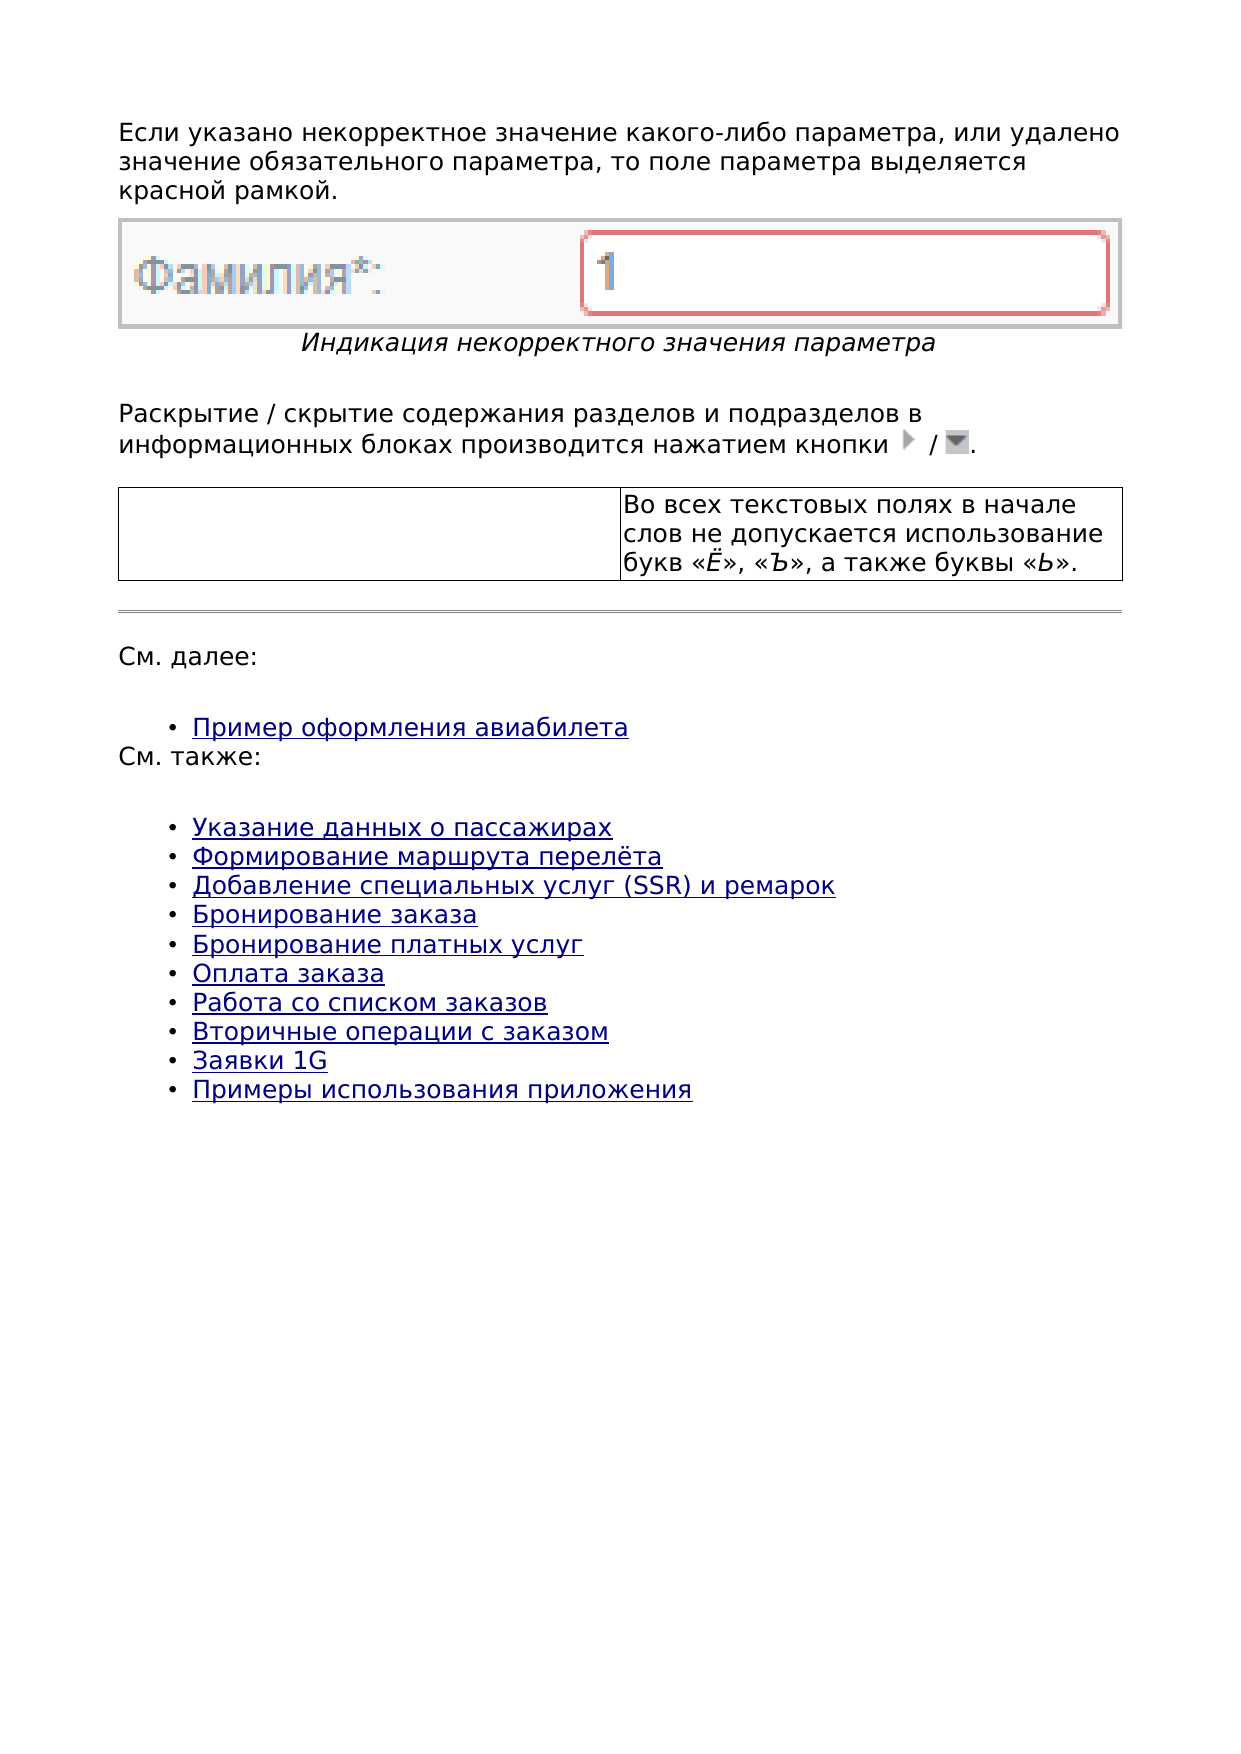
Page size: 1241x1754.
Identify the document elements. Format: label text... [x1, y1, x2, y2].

list Добавление специальных услуг (SSR) и ремарок [177, 871, 1122, 901]
picture [118, 218, 1123, 329]
list Бронирование заказа [177, 901, 1122, 930]
list Оплата заказа [177, 959, 1122, 988]
picture [897, 428, 922, 454]
table_header Во всех текстовых полях в начале слов не допускается использование букв «Ё», «Ъ», а также буквы «Ь». [621, 488, 1122, 580]
text Если указано некорректное значение какого-либо параметра, или удалено значение обязательного параметра, то поле параметра выделяется красной рамкой. [118, 118, 1122, 206]
list Указание данных о пассажирах [177, 813, 1122, 842]
list Примеры использования приложения [177, 1076, 1122, 1105]
text См. далее: [118, 642, 1122, 671]
list Заявки 1G [177, 1046, 1122, 1076]
list Вторичные операции с заказом [177, 1017, 1122, 1046]
table_header [119, 488, 620, 580]
text Индикация некорректного значения параметра [118, 329, 1122, 357]
list Формирование маршрута перелёта [177, 842, 1122, 871]
list Бронирование платных услуг [177, 930, 1122, 959]
text Раскрытие / скрытие содержания разделов и подразделов в информационных блоках производится нажатием кнопки / . [118, 399, 1122, 460]
list Пример оформления авиабилета [177, 713, 1122, 742]
text См. также: [118, 742, 1122, 771]
picture [945, 430, 969, 454]
list Работа со списком заказов [177, 988, 1122, 1017]
